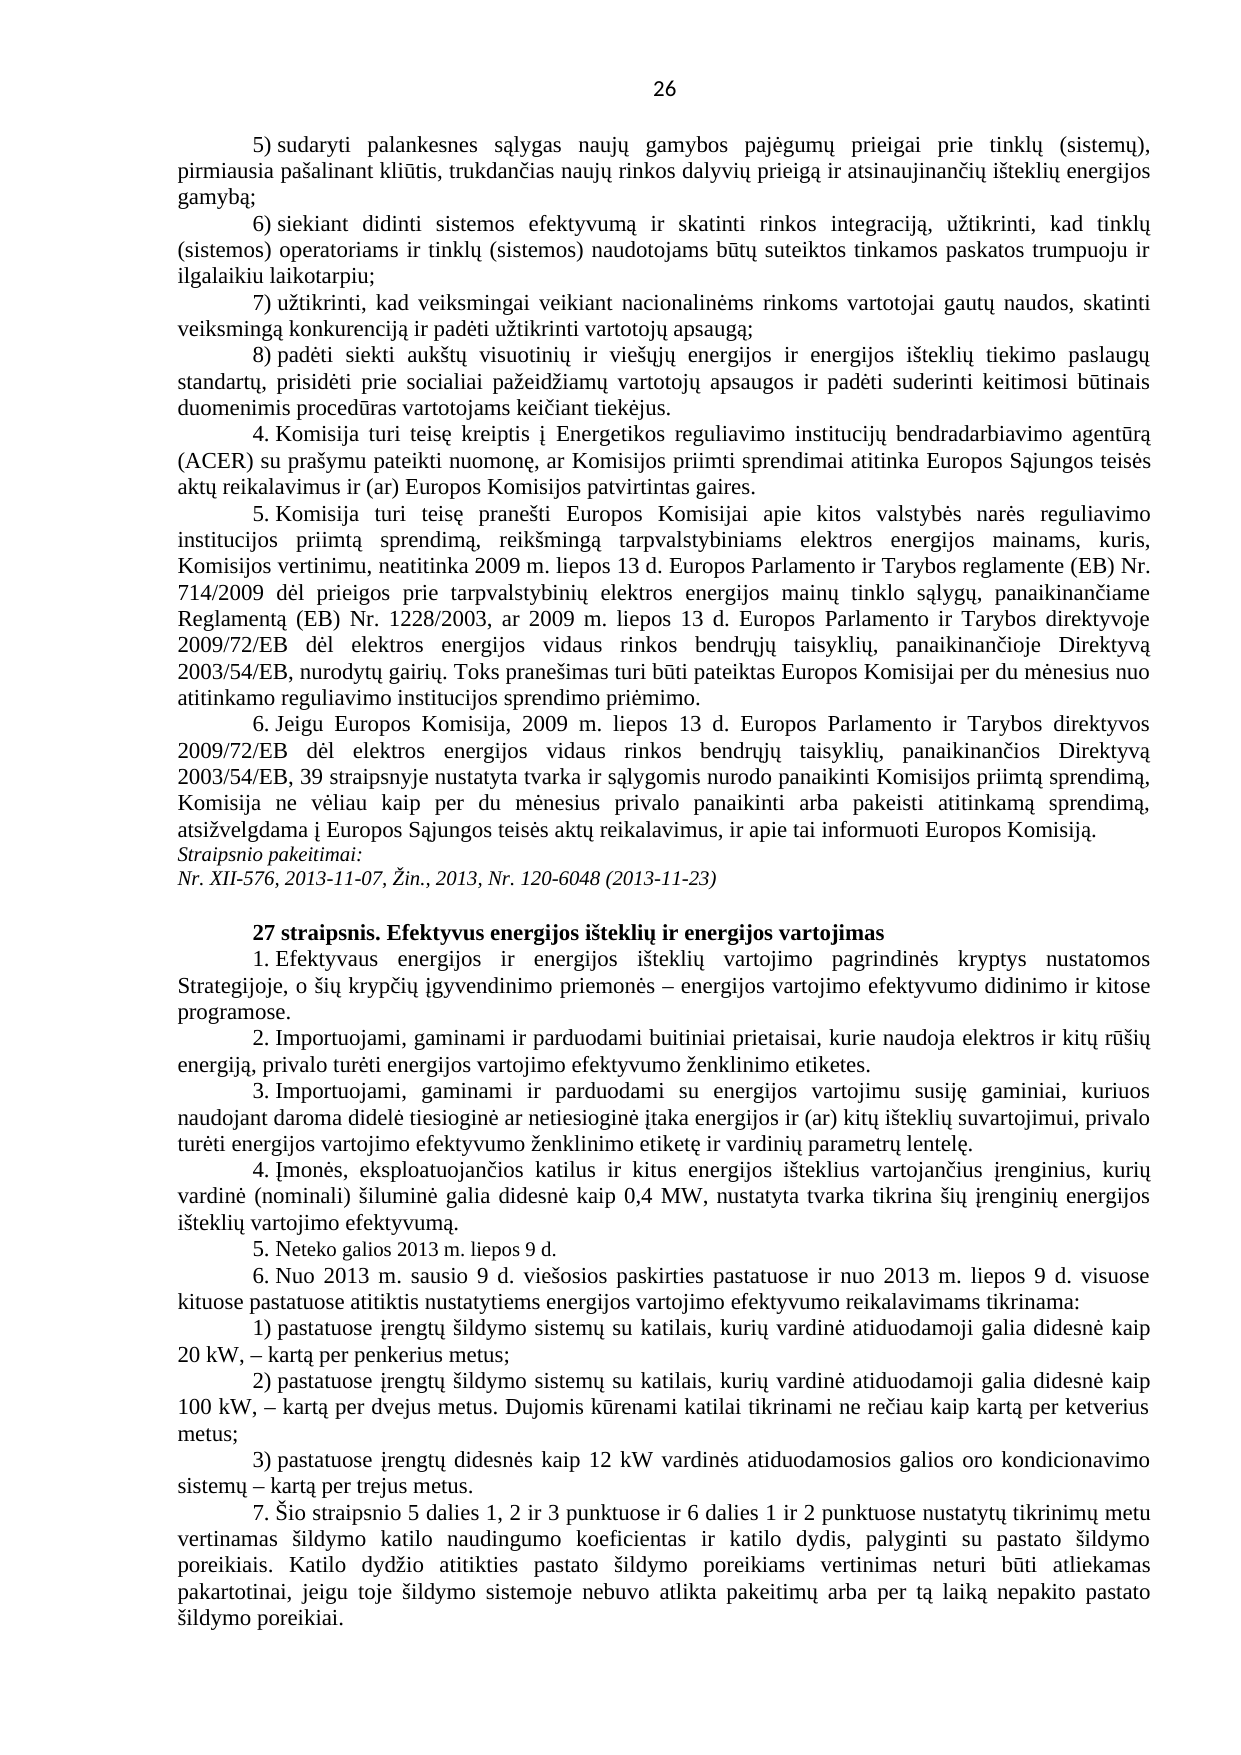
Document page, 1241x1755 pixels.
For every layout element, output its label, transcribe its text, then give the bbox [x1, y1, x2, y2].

text 6. Nuo 2013 m. sausio 9 d. viešosios paskirties pastatuose ir nuo 2013 m. liepos 9 d. visuose kituose pastatuose atitiktis nustatytiems energijos vartojimo efektyvumo reikalavimams tikrinama: [177, 1262, 1152, 1314]
text Nr. XII-576, 2013-11-07, Žin., 2013, Nr. 120-6048 (2013-11-23) [177, 866, 1152, 890]
text 5. Komisija turi teisę pranešti Europos Komisijai apie kitos valstybės narės reguliavimo institucijos priimtą sprendimą, reikšmingą tarpvalstybiniams elektros energijos mainams, kuris, Komisijos vertinimu, neatitinka 2009 m. liepos 13 d. Europos Parlamento ir Tarybos reglamente (EB) Nr. 714/2009 dėl prieigos prie tarpvalstybinių elektros energijos mainų tinklo sąlygų, panaikinančiame Reglamentą (EB) Nr. 1228/2003, ar 2009 m. liepos 13 d. Europos Parlamento ir Tarybos direktyvoje 2009/72/EB dėl elektros energijos vidaus rinkos bendrųjų taisyklių, panaikinančioje Direktyvą 2003/54/EB, nurodytų gairių. Toks pranešimas turi būti pateiktas Europos Komisijai per du mėnesius nuo atitinkamo reguliavimo institucijos sprendimo priėmimo. [177, 499, 1152, 710]
text 7) užtikrinti, kad veiksmingai veikiant nacionalinėms rinkoms vartotojai gautų naudos, skatinti veiksmingą konkurenciją ir padėti užtikrinti vartotojų apsaugą; [177, 289, 1152, 341]
text 1) pastatuose įrengtų šildymo sistemų su katilais, kurių vardinė atiduodamoji galia didesnė kaip 20 kW, – kartą per penkerius metus; [177, 1314, 1152, 1367]
text 3. Importuojami, gaminami ir parduodami su energijos vartojimu susiję gaminiai, kuriuos naudojant daroma didelė tiesioginė ar netiesioginė įtaka energijos ir (ar) kitų išteklių suvartojimui, privalo turėti energijos vartojimo efektyvumo ženklinimo etiketę ir vardinių parametrų lentelę. [177, 1077, 1152, 1156]
text 4. Įmonės, eksploatuojančios katilus ir kitus energijos išteklius vartojančius įrenginius, kurių vardinė (nominali) šiluminė galia didesnė kaip 0,4 MW, nustatyta tvarka tikrina šių įrenginių energijos išteklių vartojimo efektyvumą. [177, 1156, 1152, 1235]
text 7. Šio straipsnio 5 dalies 1, 2 ir 3 punktuose ir 6 dalies 1 ir 2 punktuose nustatytų tikrinimų metu vertinamas šildymo katilo naudingumo koeficientas ir katilo dydis, palyginti su pastato šildymo poreikiais. Katilo dydžio atitikties pastato šildymo poreikiams vertinimas neturi būti atliekamas pakartotinai, jeigu toje šildymo sistemoje nebuvo atlikta pakeitimų arba per tą laiką nepakito pastato šildymo poreikiai. [177, 1499, 1152, 1631]
text 4. Komisija turi teisę kreiptis į Energetikos reguliavimo institucijų bendradarbiavimo agentūrą (ACER) su prašymu pateikti nuomonę, ar Komisijos priimti sprendimai atitinka Europos Sąjungos teisės aktų reikalavimus ir (ar) Europos Komisijos patvirtintas gaires. [177, 421, 1152, 499]
text 6) siekiant didinti sistemos efektyvumą ir skatinti rinkos integraciją, užtikrinti, kad tinklų (sistemos) operatoriams ir tinklų (sistemos) naudotojams būtų suteiktos tinkamos paskatos trumpuoju ir ilgalaikiu laikotarpiu; [177, 210, 1152, 289]
text 8) padėti siekti aukštų visuotinių ir viešųjų energijos ir energijos išteklių tiekimo paslaugų standartų, prisidėti prie socialiai pažeidžiamų vartotojų apsaugos ir padėti suderinti keitimosi būtinais duomenimis procedūras vartotojams keičiant tiekėjus. [177, 341, 1152, 421]
text 27 straipsnis. Efektyvus energijos išteklių ir energijos vartojimas [177, 919, 1152, 945]
text 1. Efektyvaus energijos ir energijos išteklių vartojimo pagrindinės kryptys nustatomos Strategijoje, o šių krypčių įgyvendinimo priemonės – energijos vartojimo efektyvumo didinimo ir kitose programose. [177, 945, 1152, 1024]
text 2) pastatuose įrengtų šildymo sistemų su katilais, kurių vardinė atiduodamoji galia didesnė kaip 100 kW, – kartą per dvejus metus. Dujomis kūrenami katilai tikrinami ne rečiau kaip kartą per ketverius metus; [177, 1367, 1152, 1446]
text 3) pastatuose įrengtų didesnės kaip 12 kW vardinės atiduodamosios galios oro kondicionavimo sistemų – kartą per trejus metus. [177, 1446, 1152, 1499]
text Straipsnio pakeitimai: [177, 842, 1152, 866]
text 2. Importuojami, gaminami ir parduodami buitiniai prietaisai, kurie naudoja elektros ir kitų rūšių energiją, privalo turėti energijos vartojimo efektyvumo ženklinimo etiketes. [177, 1024, 1152, 1077]
text 5. Neteko galios 2013 m. liepos 9 d. [177, 1235, 1152, 1262]
text 6. Jeigu Europos Komisija, 2009 m. liepos 13 d. Europos Parlamento ir Tarybos direktyvos 2009/72/EB dėl elektros energijos vidaus rinkos bendrųjų taisyklių, panaikinančios Direktyvą 2003/54/EB, 39 straipsnyje nustatyta tvarka ir sąlygomis nurodo panaikinti Komisijos priimtą sprendimą, Komisija ne vėliau kaip per du mėnesius privalo panaikinti arba pakeisti atitinkamą sprendimą, atsižvelgdama į Europos Sąjungos teisės aktų reikalavimus, ir apie tai informuoti Europos Komisiją. [177, 710, 1152, 842]
text 5) sudaryti palankesnes sąlygas naujų gamybos pajėgumų prieigai prie tinklų (sistemų), pirmiausia pašalinant kliūtis, trukdančias naujų rinkos dalyvių prieigą ir atsinaujinančių išteklių energijos gamybą; [177, 131, 1152, 210]
